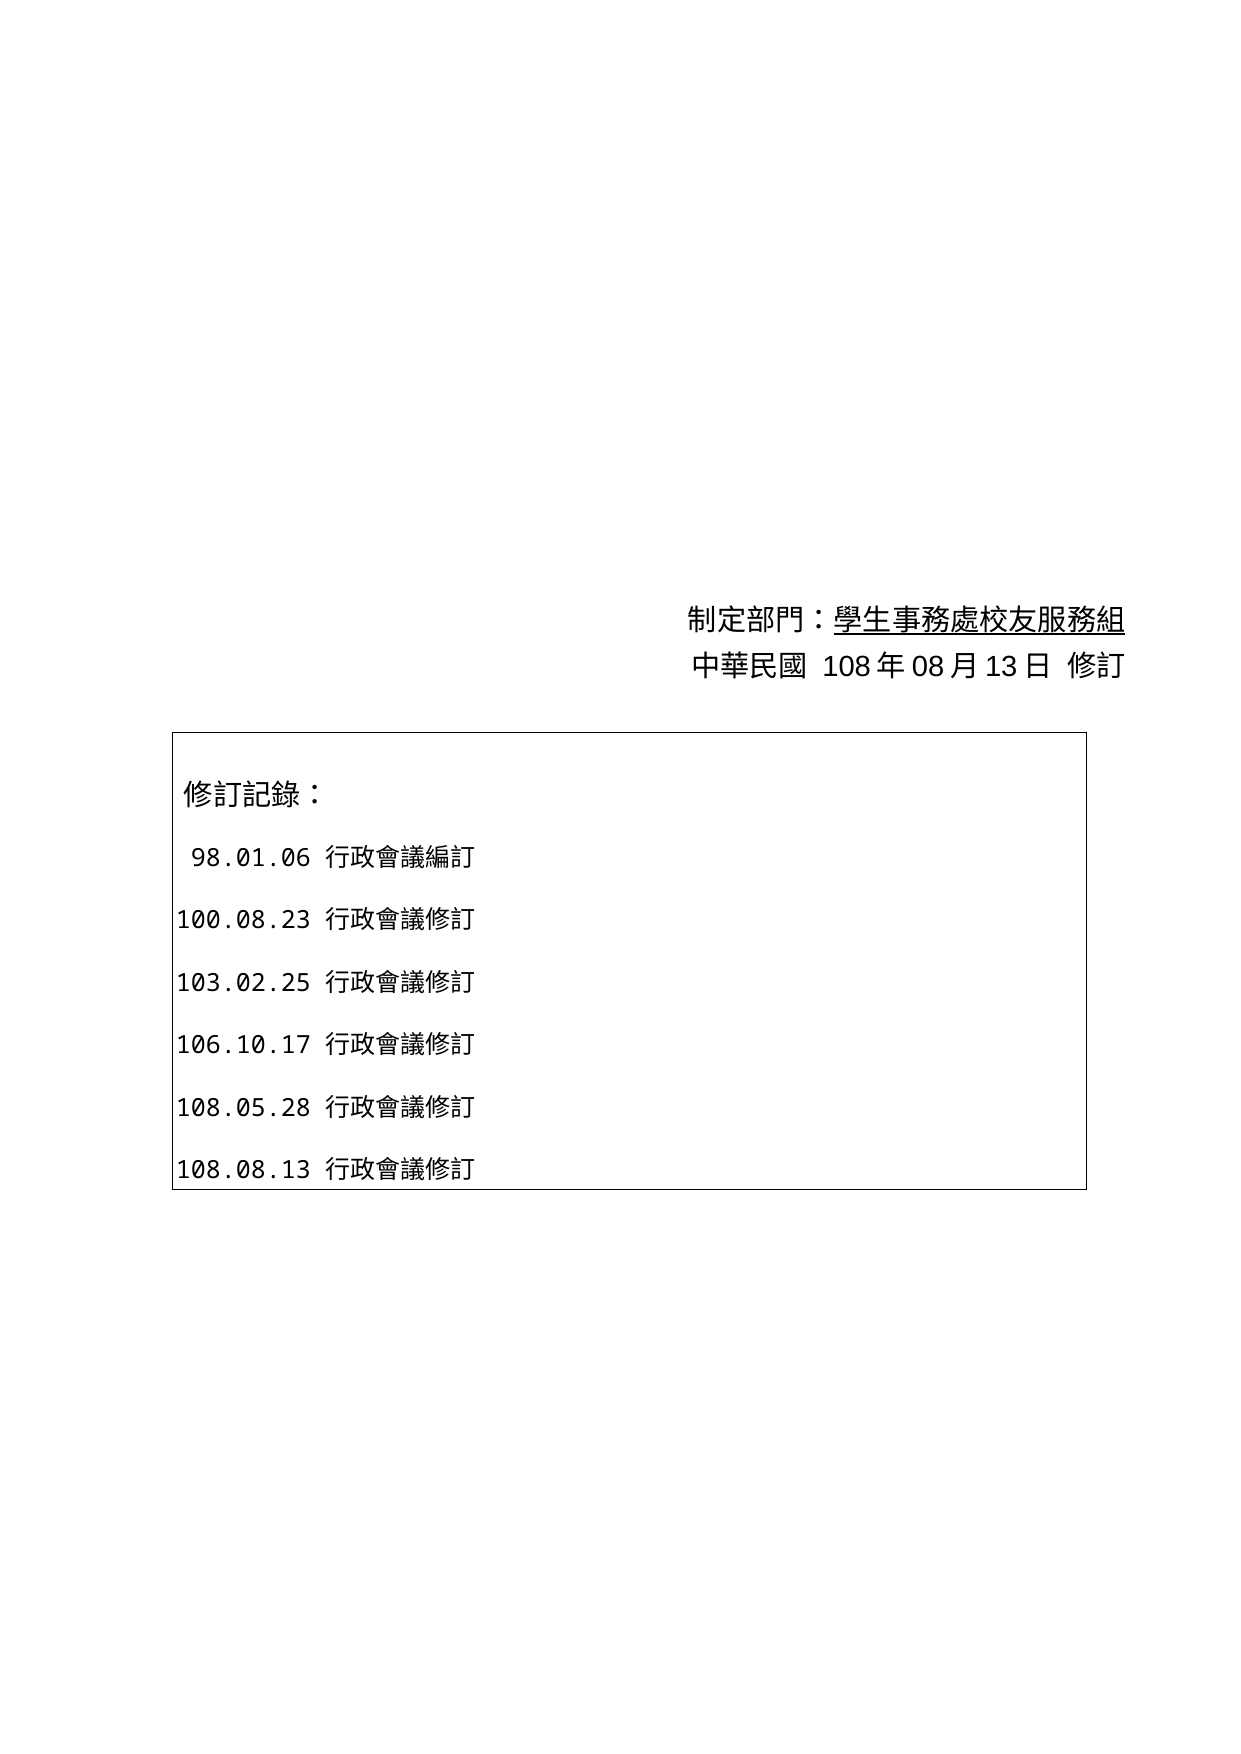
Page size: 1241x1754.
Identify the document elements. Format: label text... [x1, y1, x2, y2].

text 制定部門：學生事務處校友服務組 [112, 594, 1125, 640]
table_cell 98.01.06 行政會議編訂 [173, 814, 1086, 876]
table_cell 103.02.25 行政會議修訂 106.10.17 行政會議修訂 108.05.28 行政會議修訂 108.08.13 行政會議修訂 [173, 939, 1086, 1189]
text 中華民國 108年08月13日 修訂 [112, 640, 1125, 686]
table_cell 100.08.23 行政會議修訂 [173, 876, 1086, 939]
table_header 修訂記錄： [173, 733, 1086, 814]
